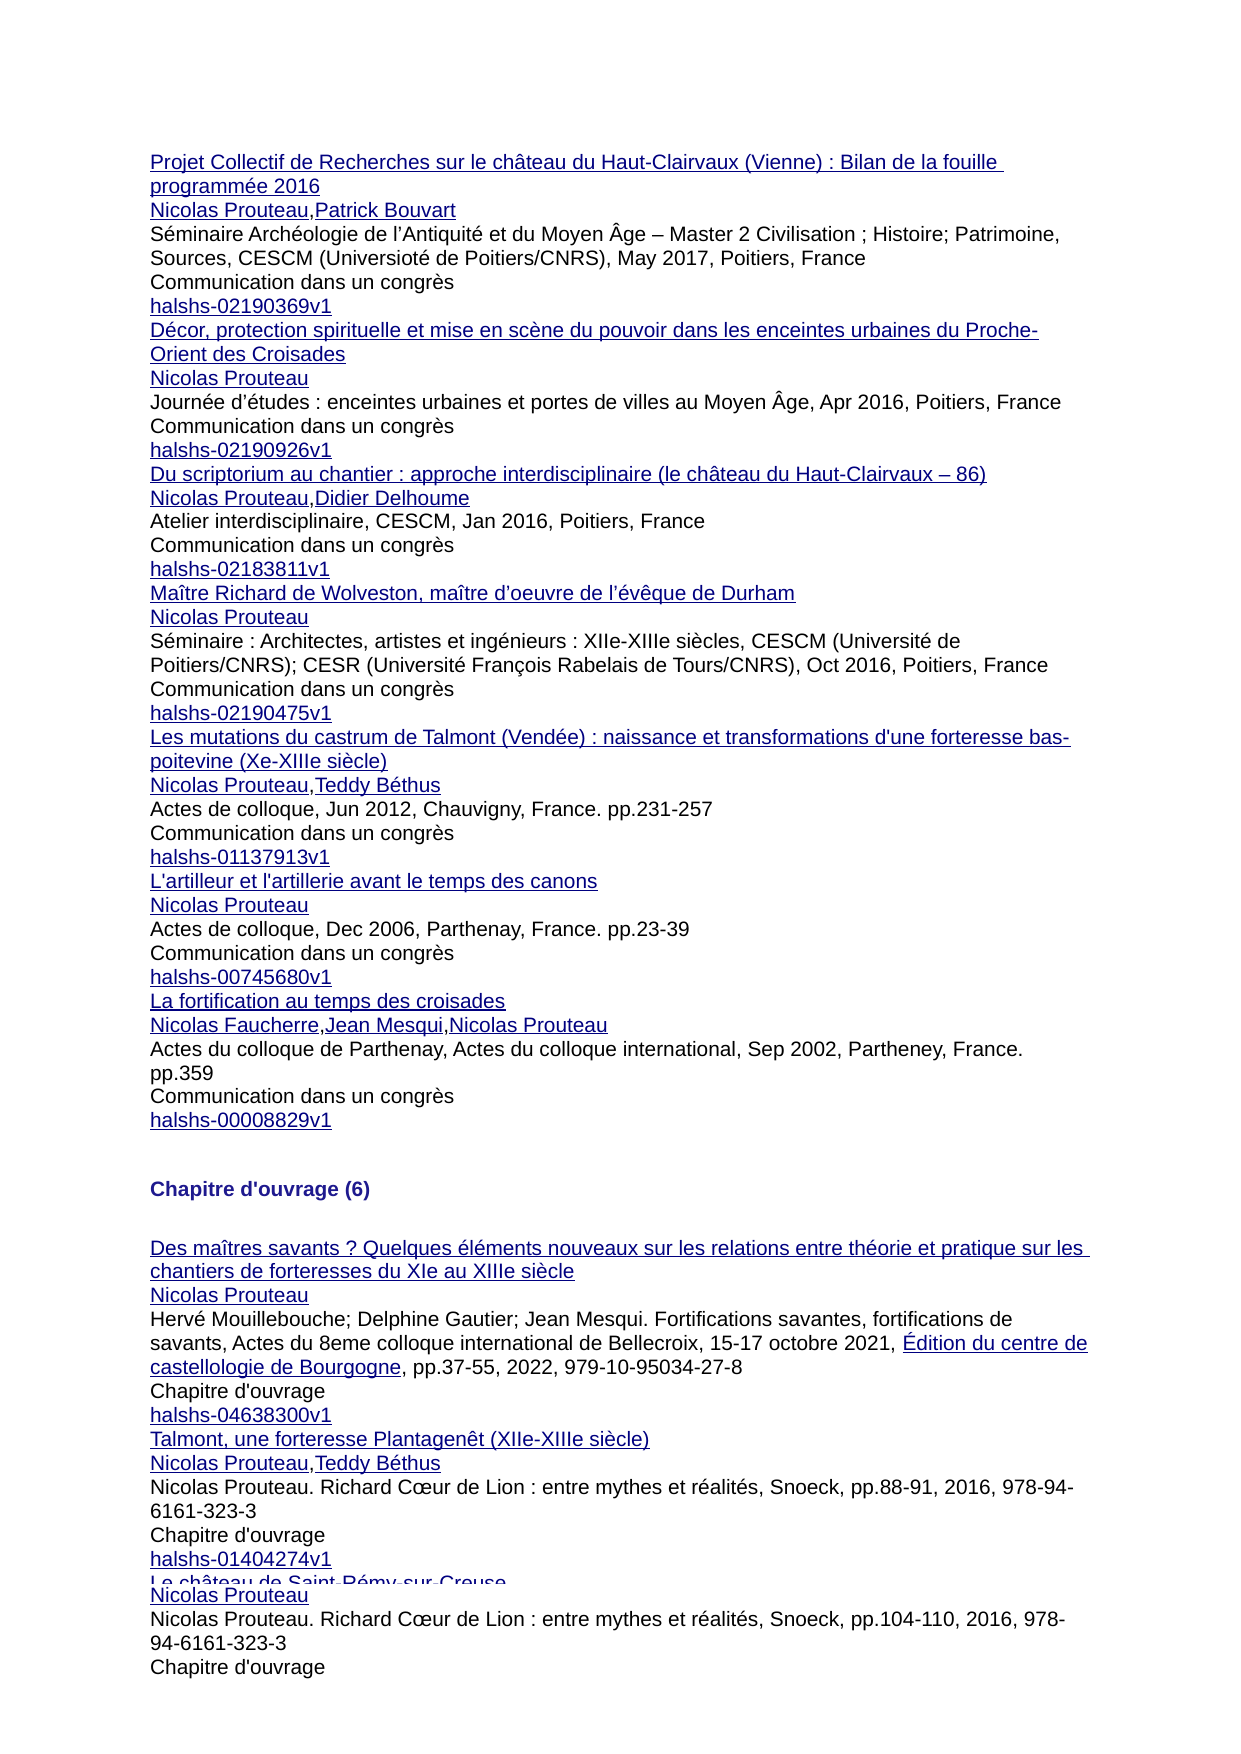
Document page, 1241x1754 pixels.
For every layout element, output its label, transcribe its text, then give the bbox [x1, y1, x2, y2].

table_header chantiers de forteresses du XIe au XIIIe siècle Nicolas Prouteau Hervé Mouillebouche; Delphine Gautier; Jean Mesqui. Fortifications savantes, fortifications de savants, Actes du 8eme colloque international de Bellecroix, 15-17 octobre 2021, Édition du centre de castellologie de Bourgogne, pp.37-55, 2022, 979-10-95034-27-8 Chapitre d'ouvrage halshs-04638300v1 [150, 1257, 1090, 1427]
table_cell Décor, protection spirituelle et mise en scène du pouvoir dans les enceintes urbaines du Proche-Orient des Croisades Nicolas Prouteau Journée d’études : enceintes urbaines et portes de villes au Moyen Âge, Apr 2016, Poitiers, France Communication dans un congrès halshs-02190926v1 [150, 318, 1090, 461]
table_cell La fortification au temps des croisades Nicolas Faucherre,Jean Mesqui,Nicolas Prouteau Actes du colloque de Parthenay, Actes du colloque international, Sep 2002, Partheney, France. pp.359 Communication dans un congrès halshs-00008829v1 [150, 989, 1090, 1132]
table_cell Talmont, une forteresse Plantagenêt (XIIe-XIIIe siècle) Nicolas Prouteau,Teddy Béthus Nicolas Prouteau. Richard Cœur de Lion : entre mythes et réalités, Snoeck, pp.88-91, 2016, 978-94-6161-323-3 Chapitre d'ouvrage halshs-01404274v1 [150, 1427, 1090, 1571]
table_cell L'artilleur et l'artillerie avant le temps des canons Nicolas Prouteau Actes de colloque, Dec 2006, Parthenay, France. pp.23-39 Communication dans un congrès halshs-00745680v1 [150, 869, 1090, 988]
subtitle Chapitre d'ouvrage (6) [150, 1177, 1090, 1201]
table_header Des maîtres savants ? Quelques éléments nouveaux sur les relations entre théorie et pratique sur les [150, 1235, 1090, 1256]
table_cell Les mutations du castrum de Talmont (Vendée) : naissance et transformations d'une forteresse bas-poitevine (Xe-XIIIe siècle) Nicolas Prouteau,Teddy Béthus Actes de colloque, Jun 2012, Chauvigny, France. pp.231-257 Communication dans un congrès halshs-01137913v1 [150, 725, 1090, 869]
table_cell Du scriptorium au chantier : approche interdisciplinaire (le château du Haut-Clairvaux – 86) Nicolas Prouteau,Didier Delhoume Atelier interdisciplinaire, CESCM, Jan 2016, Poitiers, France Communication dans un congrès halshs-02183811v1 [150, 461, 1090, 581]
table_cell Maître Richard de Wolveston, maître d’oeuvre de l’évêque de Durham Nicolas Prouteau Séminaire : Architectes, artistes et ingénieurs : XIIe-XIIIe siècles, CESCM (Université de Poitiers/CNRS); CESR (Université François Rabelais de Tours/CNRS), Oct 2016, Poitiers, France Communication dans un congrès halshs-02190475v1 [150, 581, 1090, 725]
table_cell Projet Collectif de Recherches sur le château du Haut-Clairvaux (Vienne) : Bilan de la fouille programmée 2016 Nicolas Prouteau,Patrick Bouvart Séminaire Archéologie de l’Antiquité et du Moyen Âge – Master 2 Civilisation ; Histoire; Patrimoine, Sources, CESCM (Universioté de Poitiers/CNRS), May 2017, Poitiers, France Communication dans un congrès halshs-02190369v1 [150, 150, 1090, 318]
table_cell Le château de Saint-Rémy-sur-Creuse Nicolas Prouteau Nicolas Prouteau. Richard Cœur de Lion : entre mythes et réalités, Snoeck, pp.104-110, 2016, 978-94-6161-323-3 Chapitre d'ouvrage [150, 1571, 1090, 1679]
